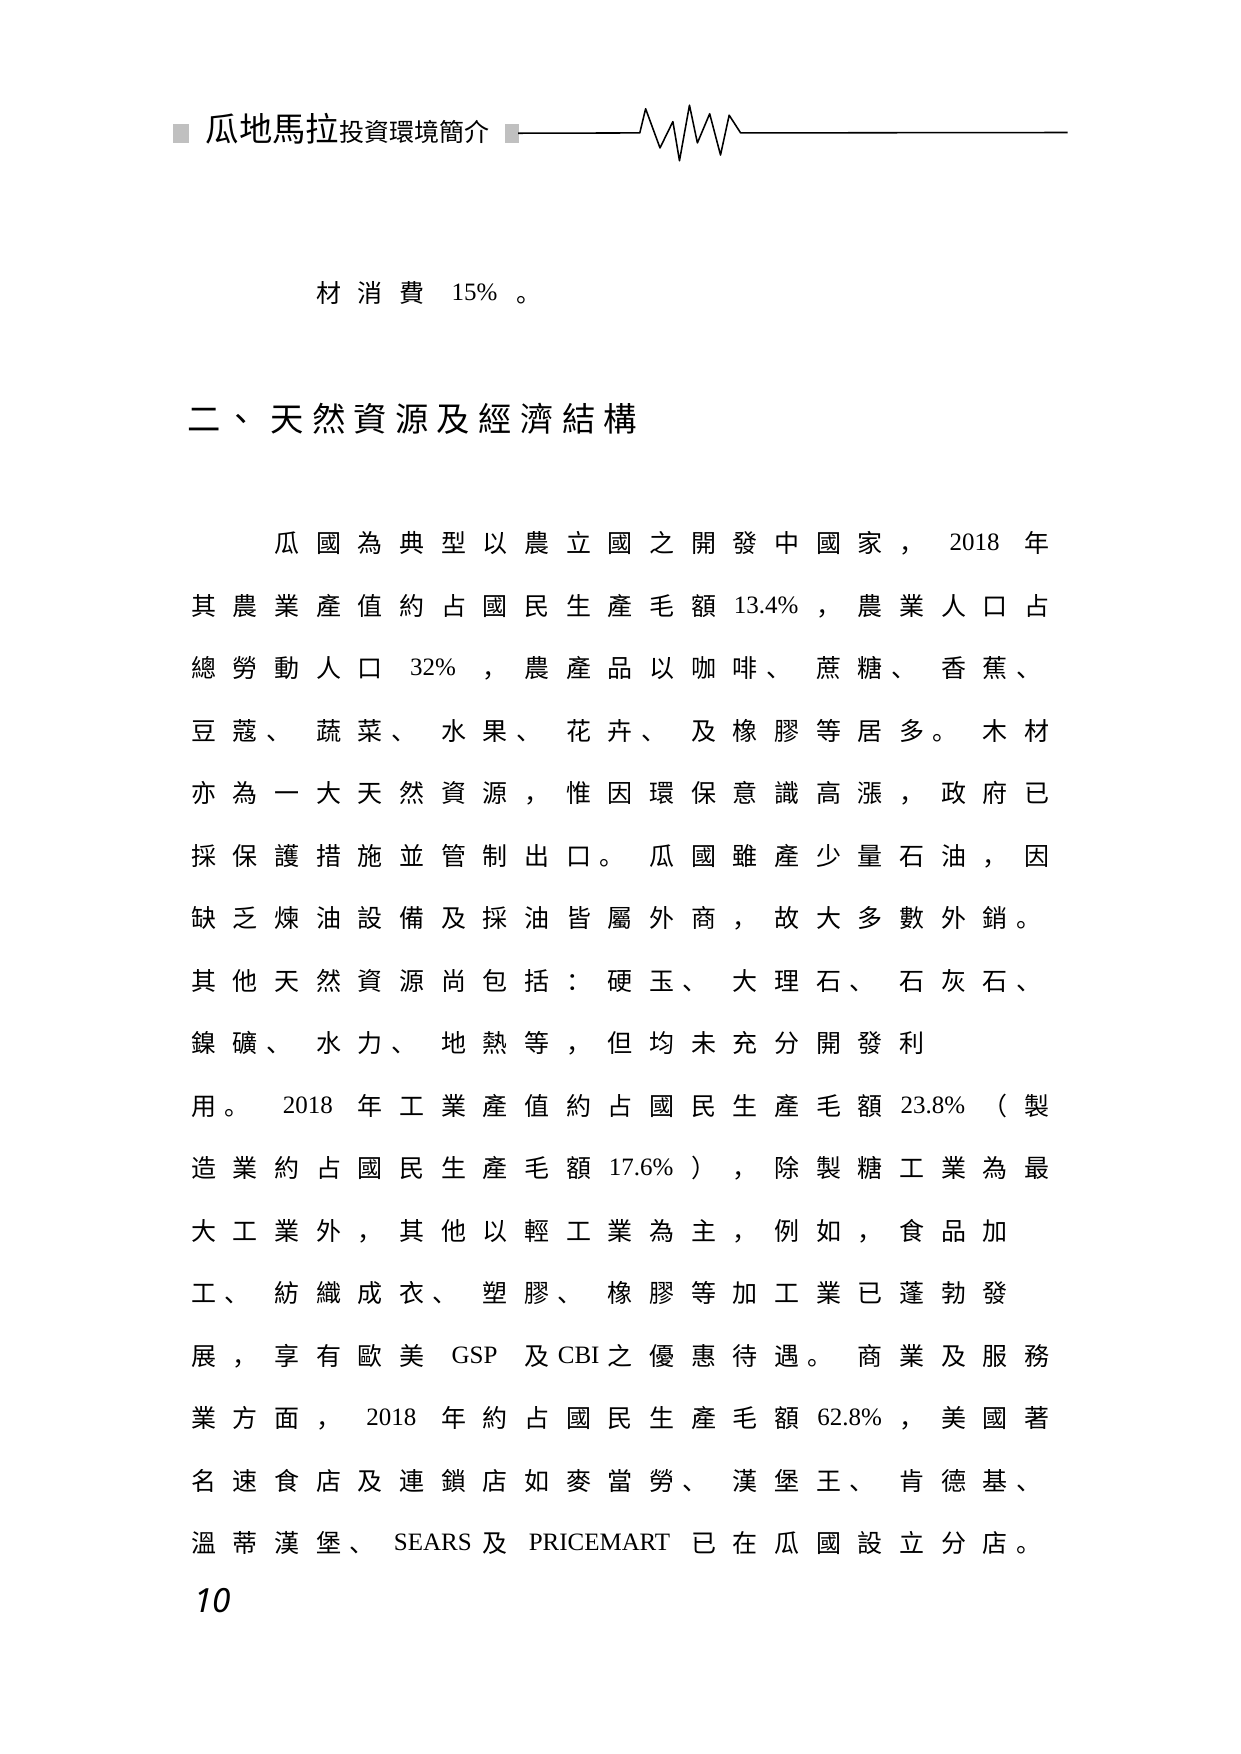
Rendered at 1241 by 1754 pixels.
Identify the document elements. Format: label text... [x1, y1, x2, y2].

text 二、天然資源及經濟結構 [183, 375, 1058, 438]
text 材消費15%。 [281, 250, 1058, 313]
text 瓜國為典型以農立國之開發中國家，2018年其農業產值約占國民生產毛額13.4%，農業人口占總勞動人口32%，農產品以咖啡、蔗糖、香蕉、豆蔻、蔬菜、水果、花卉、及橡膠等居多。木材亦為一大天然資源，惟因環保意識高漲，政府已採保護措施並管制出口。瓜國雖產少量石油，因缺乏煉油設備及採油皆屬外商，故大多數外銷。其他天然資源尚包括：硬玉、大理石、石灰石、鎳礦、水力、地熱等，但均未充分開發利用。2018年工業產值約占國民生產毛額23.8%（製造業約占國民生產毛額17.6%），除製糖工業為最大工業外，其他以輕工業為主，例如，食品加工、紡織成衣、塑膠、橡膠等加工業已蓬勃發展，享有歐美GSP及CBI之優惠待遇。商業及服務業方面，2018年約占國民生產毛額62.8%，美國著名速食店及連鎖店如麥當勞、漢堡王、肯德基、溫蒂漢堡、SEARS及PRICEMART已在瓜國設立分店。 [183, 500, 1058, 1563]
